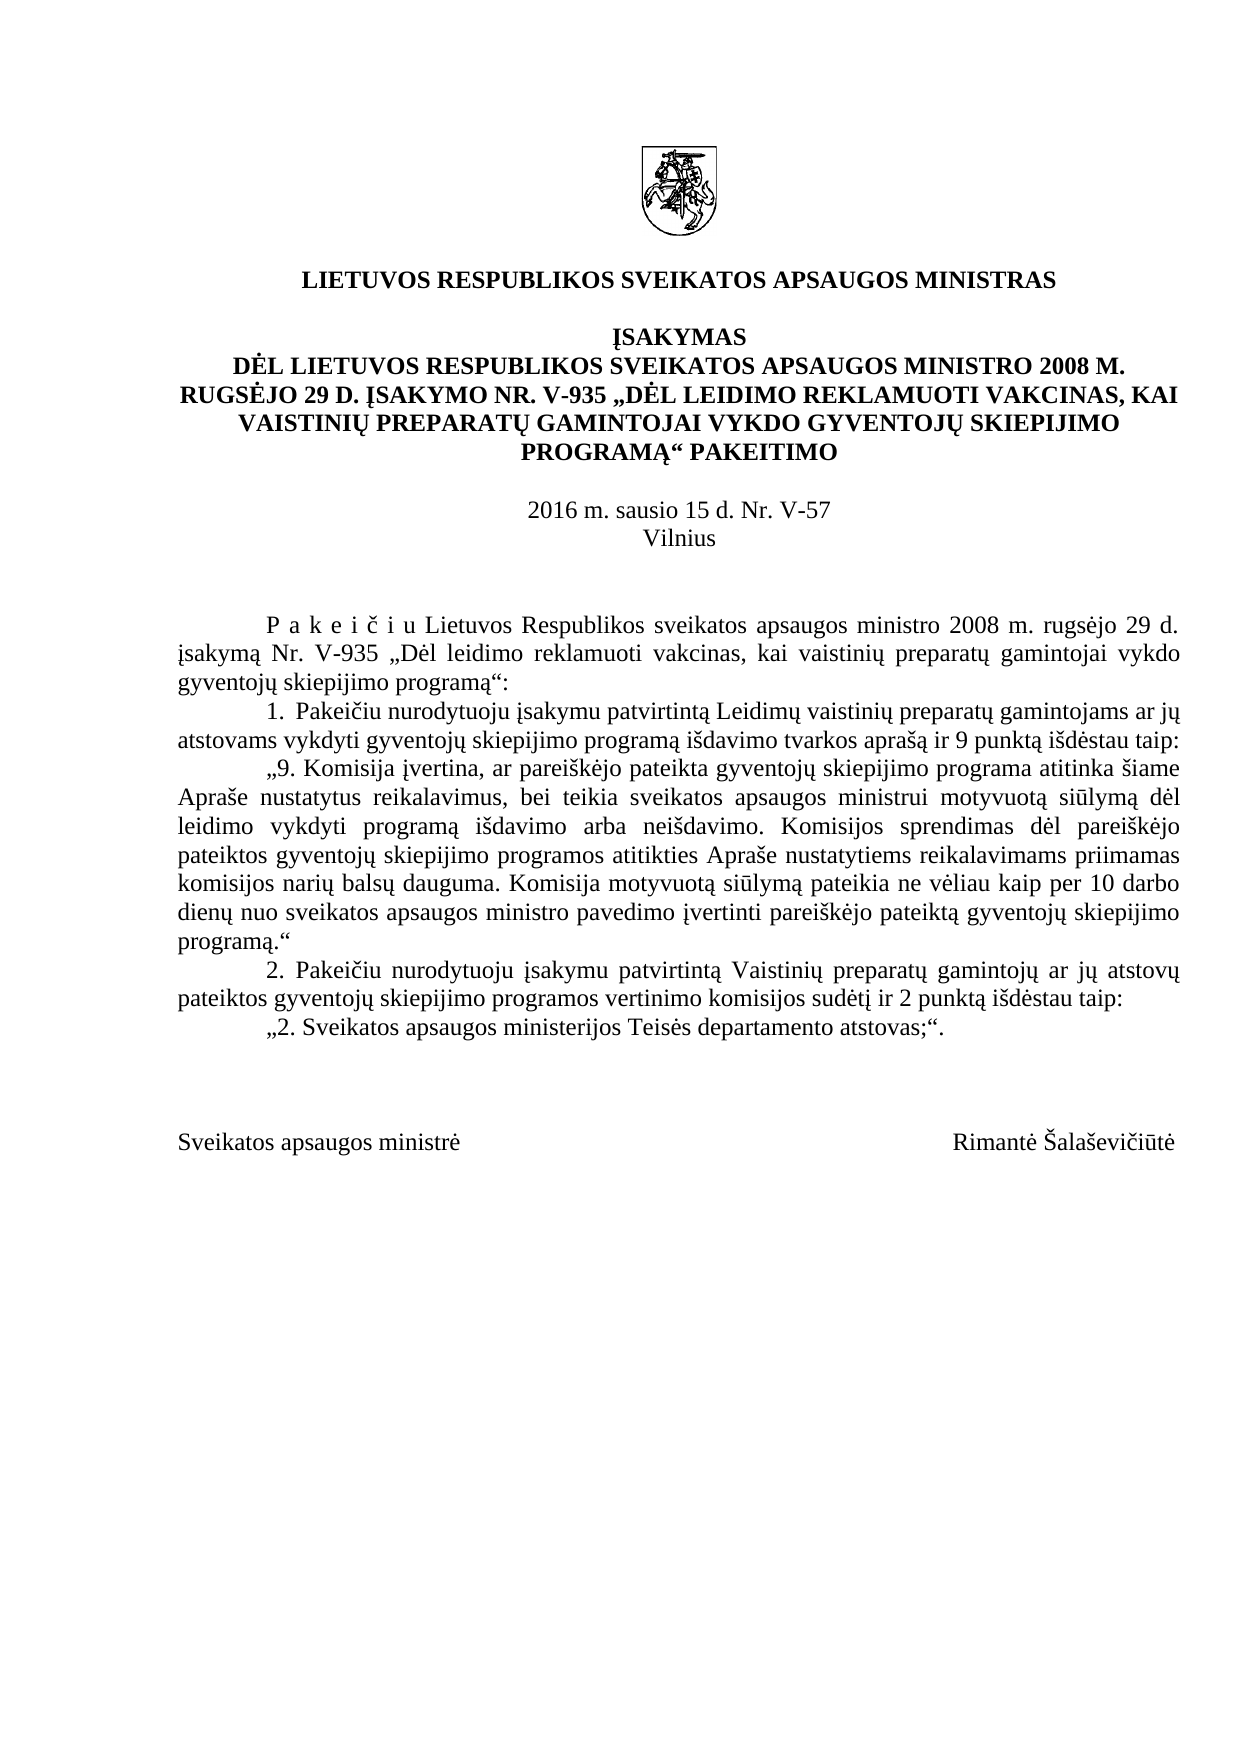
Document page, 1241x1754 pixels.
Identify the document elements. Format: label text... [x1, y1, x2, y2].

text „9. Komisija įvertina, ar pareiškėjo pateikta gyventojų skiepijimo programa atitinka šiame Apraše nustatytus reikalavimus, bei teikia sveikatos apsaugos ministrui motyvuotą siūlymą dėl leidimo vykdyti programą išdavimo arba neišdavimo. Komisijos sprendimas dėl pareiškėjo pateiktos gyventojų skiepijimo programos atitikties Apraše nustatytiems reikalavimams priimamas komisijos narių balsų dauguma. Komisija motyvuotą siūlymą pateikia ne vėliau kaip per 10 darbo dienų nuo sveikatos apsaugos ministro pavedimo įvertinti pareiškėjo pateiktą gyventojų skiepijimo programą.“ [177, 753, 1181, 955]
text DĖL LIETUVOS RESPUBLIKOS SVEIKATOS APSAUGOS MINISTRO 2008 M. RUGSĖJO 29 D. ĮSAKYMO NR. V-935 „DĖL LEIDIMO REKLAMUOTI VAKCINAS, KAI VAISTINIŲ PREPARATŲ GAMINTOJAI VYKDO GYVENTOJŲ SKIEPIJIMO PROGRAMĄ“ PAKEITIMO [177, 351, 1181, 466]
text P a k e i č i u Lietuvos Respublikos sveikatos apsaugos ministro 2008 m. rugsėjo 29 d. įsakymą Nr. V-935 „Dėl leidimo reklamuoti vakcinas, kai vaistinių preparatų gamintojai vykdo gyventojų skiepijimo programą“: [177, 610, 1181, 696]
text Vilnius [177, 523, 1181, 552]
text 2016 m. sausio 15 d. Nr. V-57 [177, 495, 1181, 523]
text 1. Pakeičiu nurodytuoju įsakymu patvirtintą Leidimų vaistinių preparatų gamintojams ar jų atstovams vykdyti gyventojų skiepijimo programą išdavimo tvarkos aprašą ir 9 punktą išdėstau taip: [177, 696, 1181, 753]
text 2. Pakeičiu nurodytuoju įsakymu patvirtintą Vaistinių preparatų gamintojų ar jų atstovų pateiktos gyventojų skiepijimo programos vertinimo komisijos sudėtį ir 2 punktą išdėstau taip: [177, 955, 1181, 1012]
text „2. Sveikatos apsaugos ministerijos Teisės departamento atstovas;“. [177, 1012, 1181, 1041]
text LIETUVOS RESPUBLIKOS SVEIKATOS APSAUGOS MINISTRAS [177, 265, 1181, 293]
text ĮSAKYMAS [177, 322, 1181, 351]
text Sveikatos apsaugos ministrė Rimantė Šalaševičiūtė [177, 1127, 1181, 1156]
